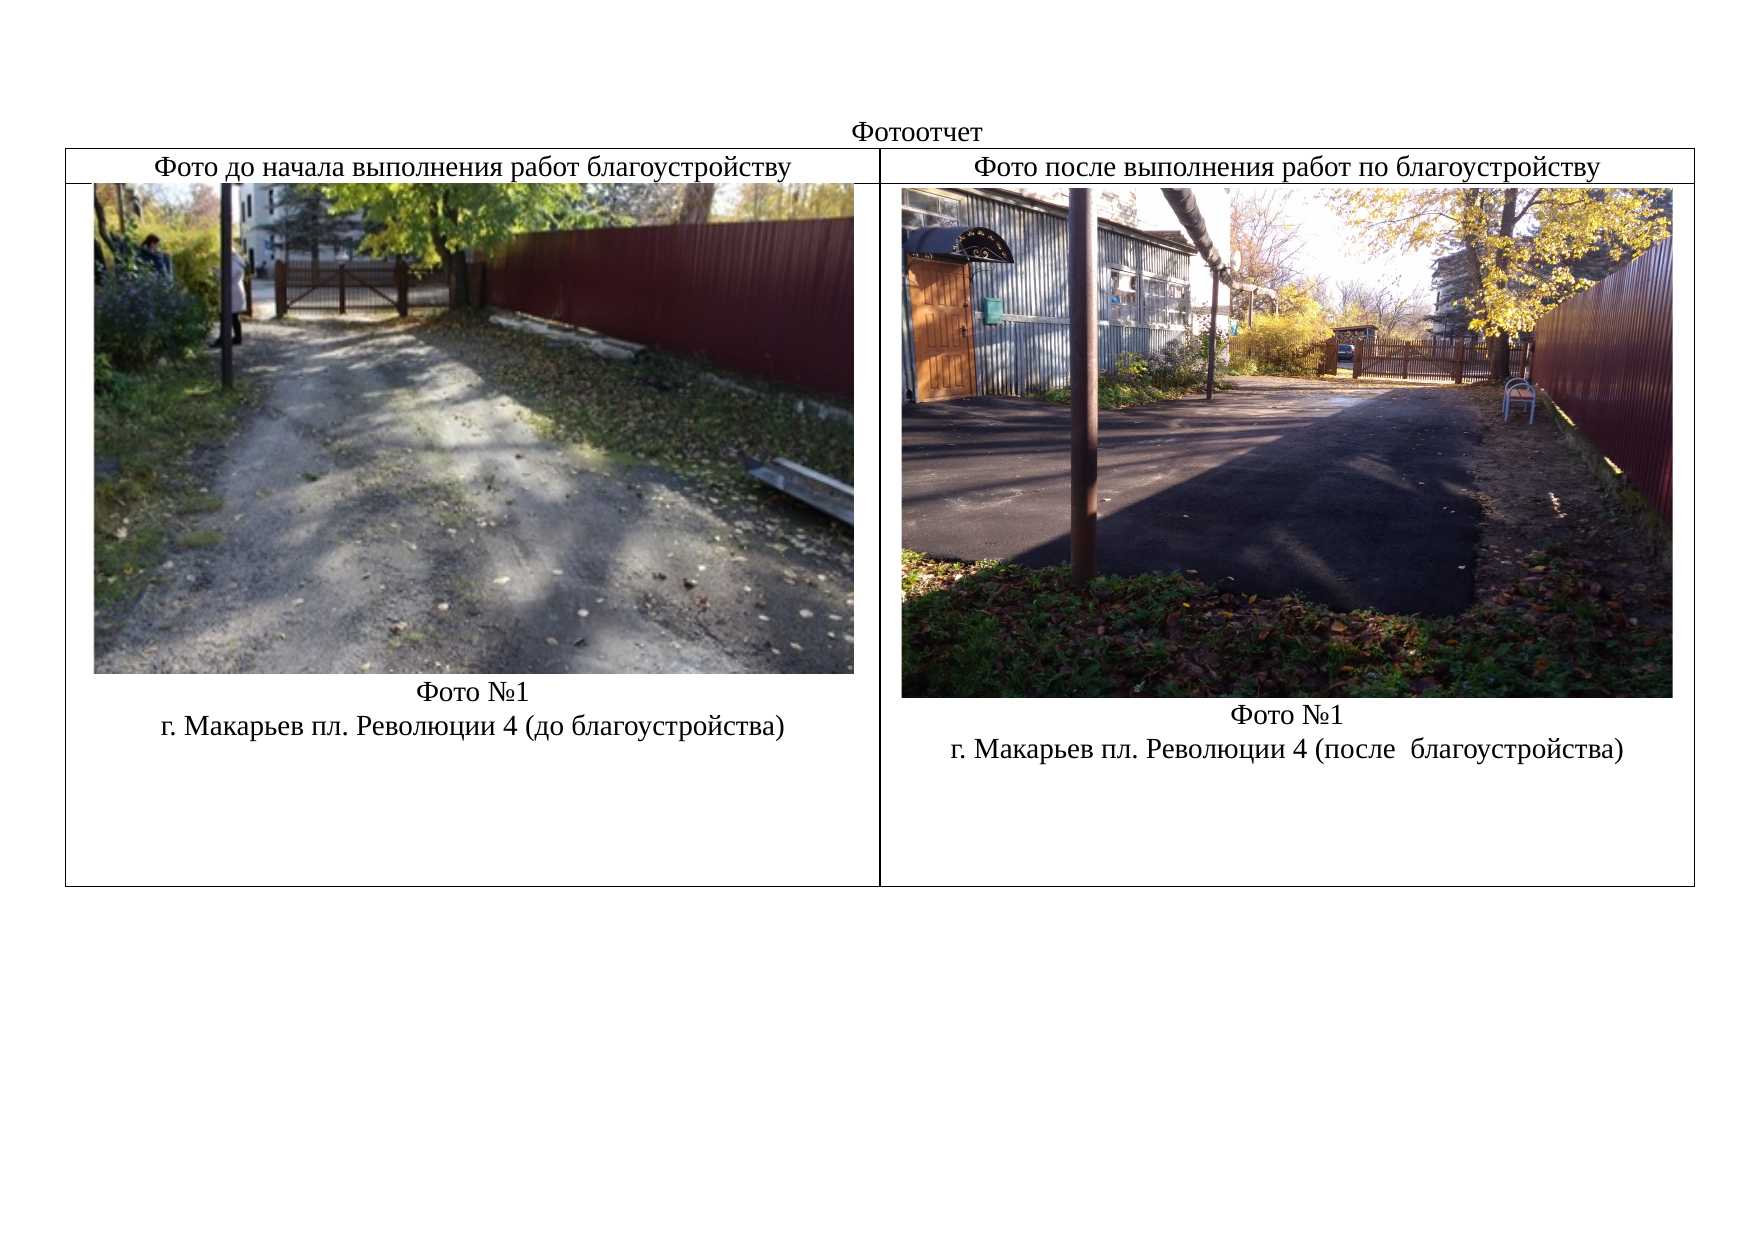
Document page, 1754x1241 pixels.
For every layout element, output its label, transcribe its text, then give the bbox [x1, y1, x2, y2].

table_header Фото после выполнения работ по благоустройству [881, 149, 1694, 183]
table_cell Фото №1 г. Макарьев пл. Революции 4 (до благоустройства) [66, 184, 879, 886]
table_header Фото до начала выполнения работ благоустройству [66, 149, 879, 183]
table_cell Фото №1 г. Макарьев пл. Революции 4 (после благоустройства) [881, 184, 1694, 886]
text Фотоотчет [77, 114, 1683, 148]
